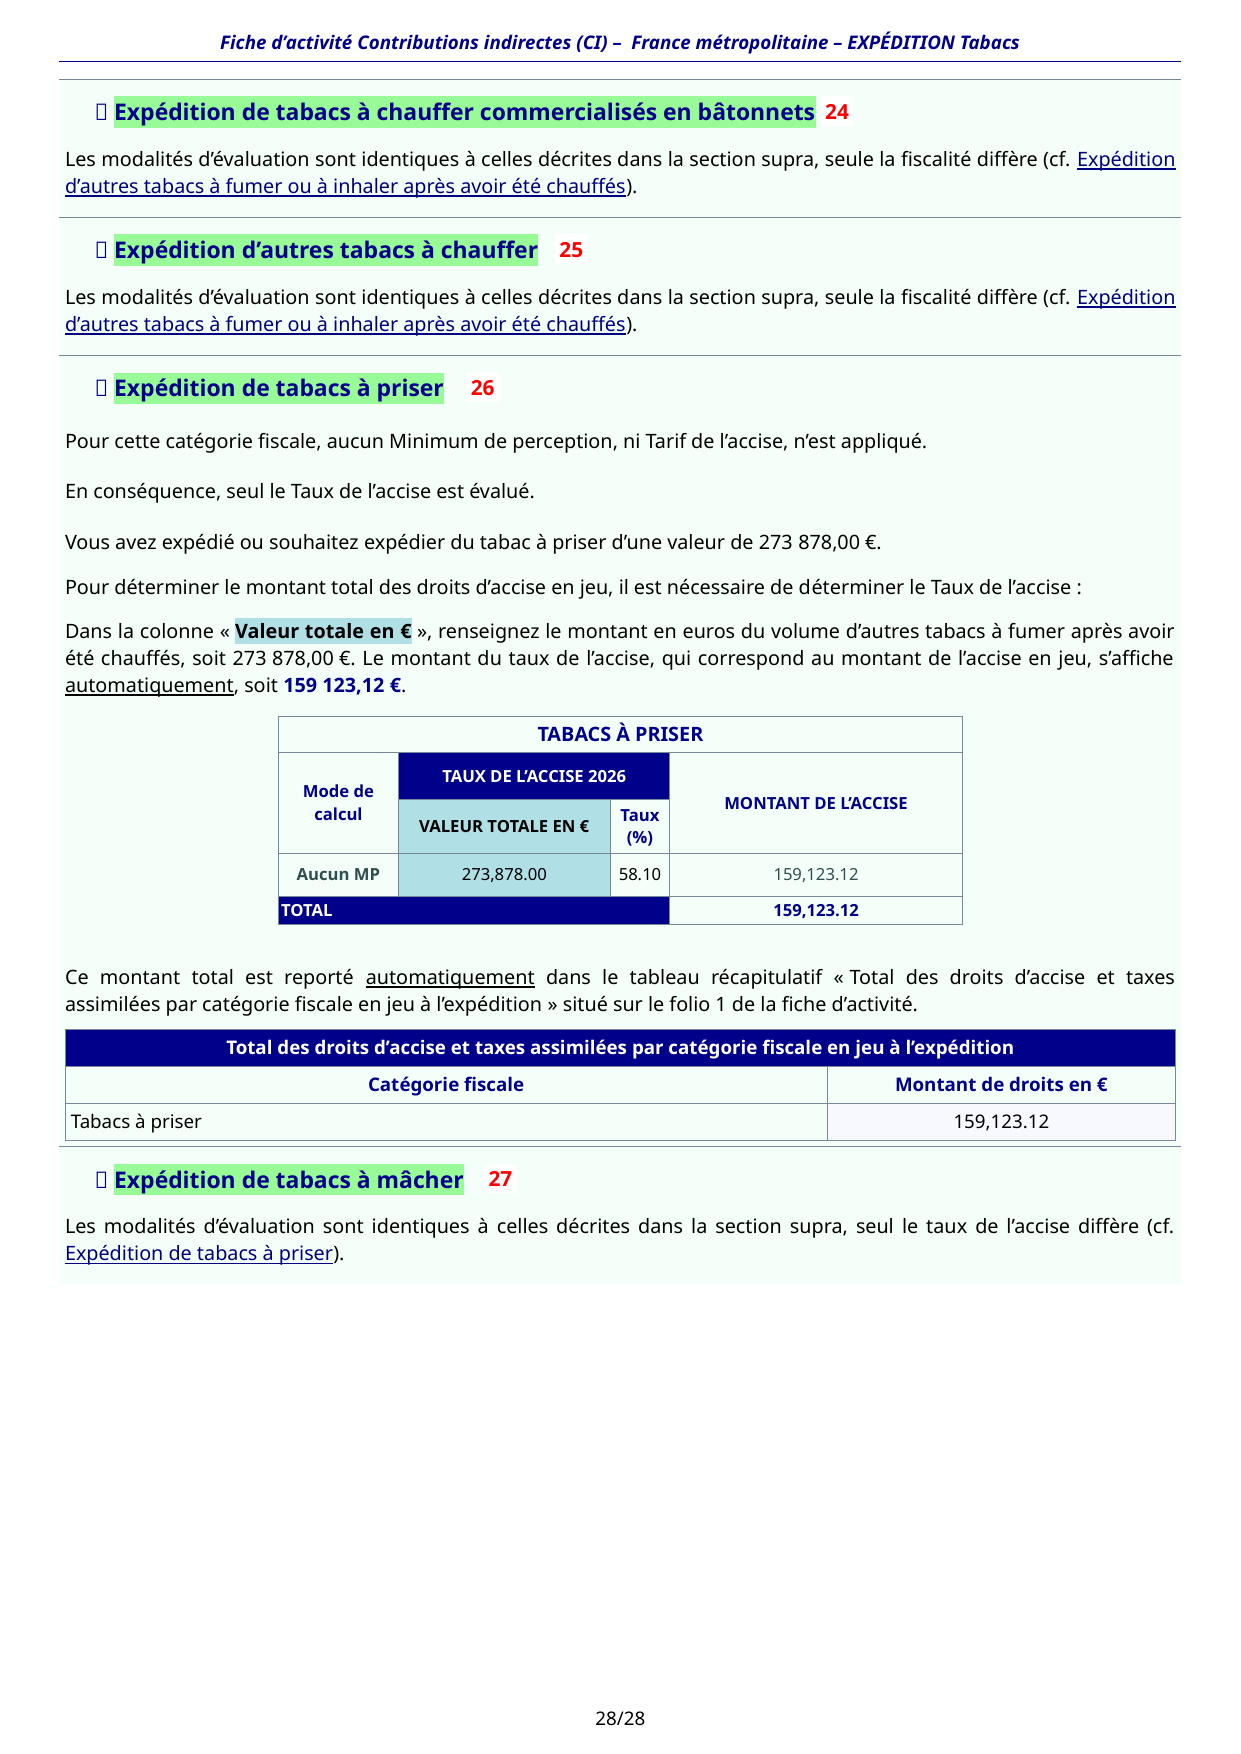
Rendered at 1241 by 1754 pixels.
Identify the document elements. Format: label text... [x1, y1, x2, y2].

table_cell 273 878,00 [399, 854, 610, 896]
table_header TABACS À PRISER [279, 717, 962, 752]
table_cell 58,10 [611, 854, 669, 896]
table_cell MONTANT DE L’ACCISE [670, 753, 962, 853]
table_cell 159 123,12 [828, 1104, 1175, 1140]
table_cell Mode de calcul [279, 753, 398, 853]
table_cell Aucun MP [279, 854, 398, 896]
table_cell 159 123,12 [670, 854, 962, 896]
table_cell 159 123,12 [670, 897, 962, 924]
table_cell Taux (%) [611, 800, 669, 853]
table_cell VALEUR TOTALE EN € [399, 800, 610, 853]
table_cell TOTAL [279, 897, 669, 924]
table_header  Expédition de tabacs à chauffer commercialisés en bâtonnets Les modalités d’évaluation sont identiques à celles décrites dans la section supra, seule la fiscalité diffère (cf. Expédition d’autres tabacs à fumer ou à inhaler après avoir été chauffés). [59, 80, 1181, 217]
table_header Total des droits d’accise et taxes assimilées par catégorie fiscale en jeu à l’expédition [66, 1030, 1175, 1066]
table_cell Tabacs à priser [66, 1104, 827, 1140]
table_cell  Expédition de tabacs à mâcher Les modalités d’évaluation sont identiques à celles décrites dans la section supra, seul le taux de l’accise diffère (cf. Expédition de tabacs à priser). [59, 1147, 1181, 1284]
table_cell Montant de droits en € [828, 1067, 1175, 1103]
table_cell Catégorie fiscale [66, 1067, 827, 1103]
table_cell TAUX DE L’ACCISE 2026 [399, 753, 669, 799]
table_cell  Expédition d’autres tabacs à chauffer Les modalités d’évaluation sont identiques à celles décrites dans la section supra, seule la fiscalité diffère (cf. Expédition d’autres tabacs à fumer ou à inhaler après avoir été chauffés). [59, 218, 1181, 355]
table_cell  Expédition de tabacs à priser Pour cette catégorie fiscale, aucun Minimum de perception, ni Tarif de l’accise, n’est appliqué. En conséquence, seul le Taux de l’accise est évalué. Vous avez expédié ou souhaitez expédier du tabac à priser d’une valeur de 273 878,00 €. Pour déterminer le montant total des droits d’accise en jeu, il est nécessaire de déterminer le Taux de l’accise : Dans la colonne « Valeur totale en € », renseignez le montant en euros du volume d’autres tabacs à fumer après avoir été chauffés, soit 273 878,00 €. Le montant du taux de l’accise, qui correspond au montant de l’accise en jeu, s’affiche automatiquement, soit 159 123,12 €. Ce montant total est reporté automatiquement dans le tableau récapitulatif « Total des droits d’accise et taxes assimilées par catégorie fiscale en jeu à l’expédition » situé sur le folio 1 de la fiche d’activité. [59, 356, 1181, 1146]
